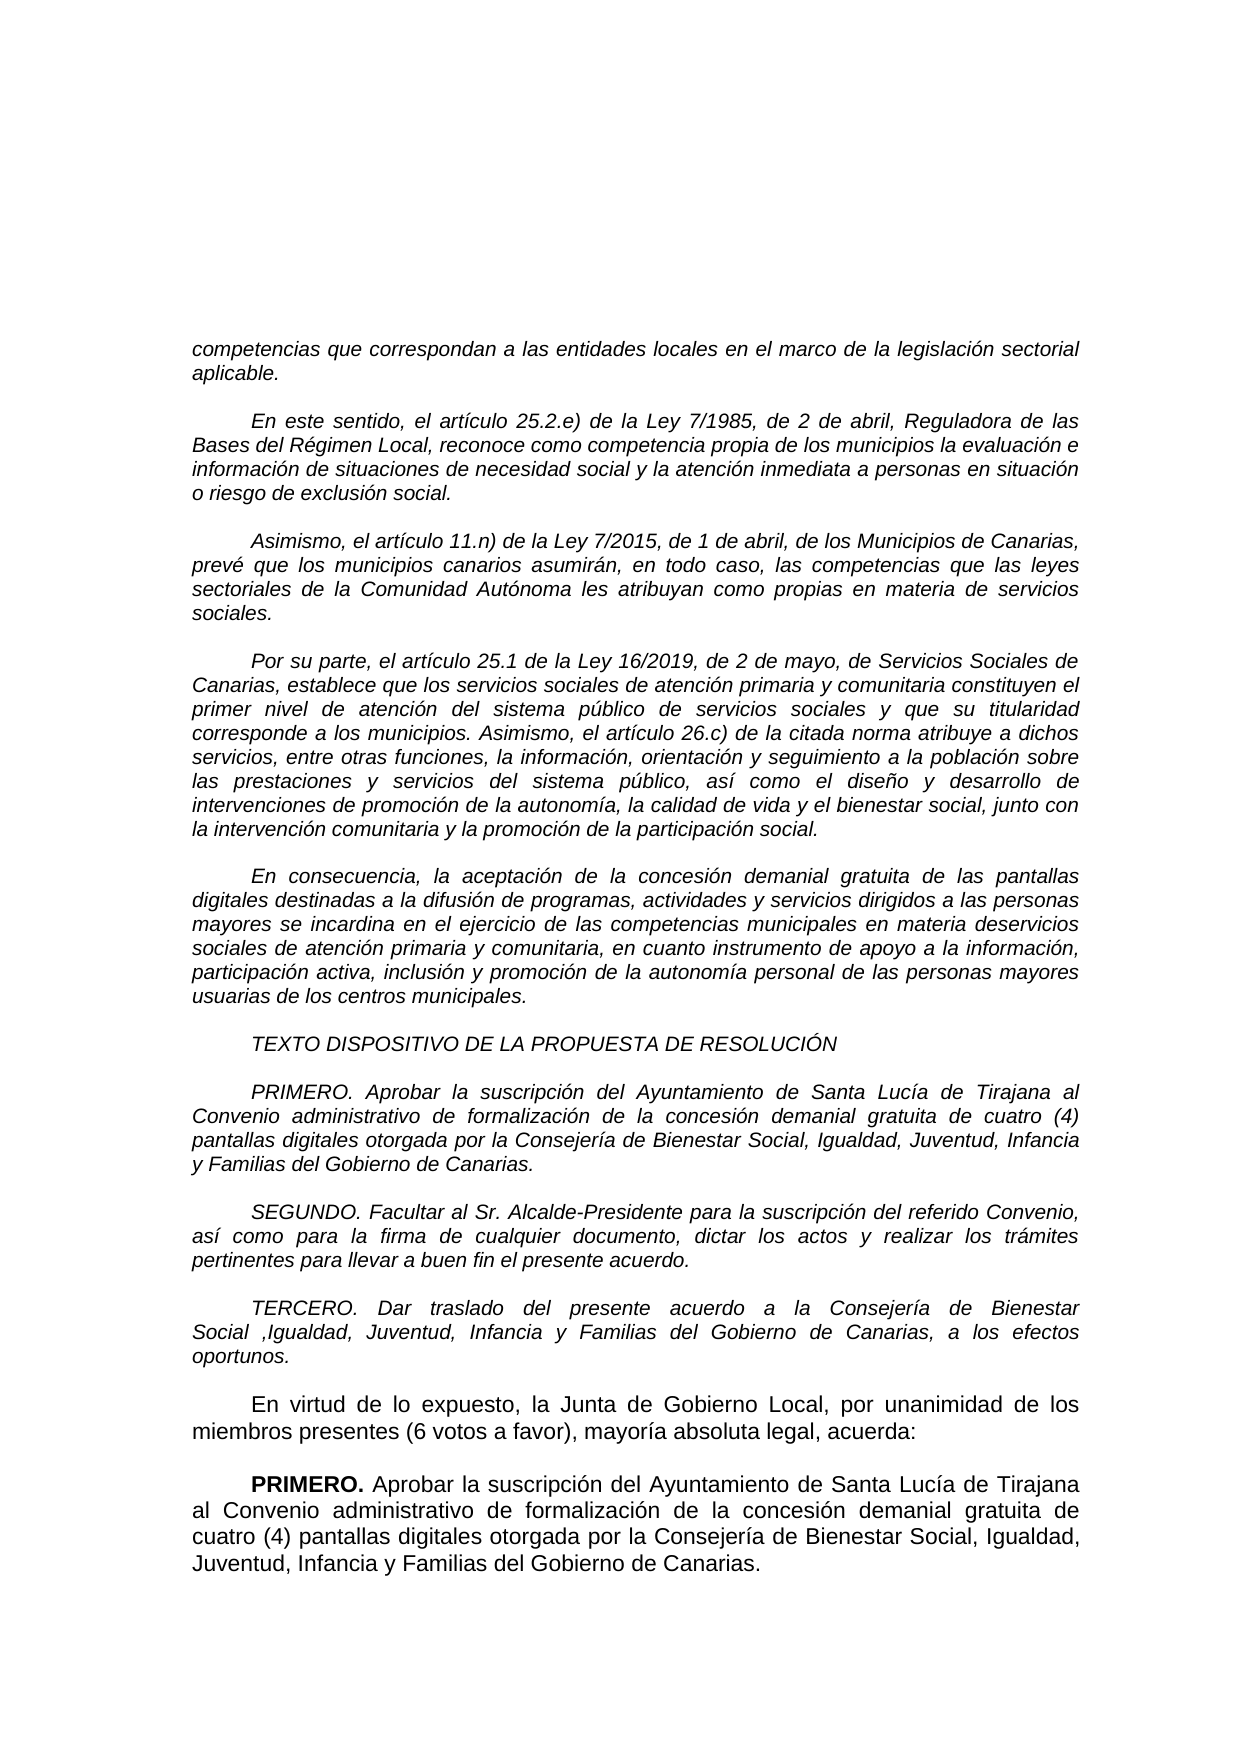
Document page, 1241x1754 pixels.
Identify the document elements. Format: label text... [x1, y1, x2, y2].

text competencias que correspondan a las entidades locales en el marco de la legislación sectorial aplicable. [192, 337, 1081, 385]
text En virtud de lo expuesto, la Junta de Gobierno Local, por unanimidad de los miembros presentes (6 votos a favor), mayoría absoluta legal, acuerda: [192, 1391, 1081, 1444]
text SEGUNDO. Facultar al Sr. Alcalde-Presidente para la suscripción del referido Convenio, así como para la firma de cualquier documento, dictar los actos y realizar los trámites pertinentes para llevar a buen fin el presente acuerdo. [192, 1200, 1081, 1272]
text En consecuencia, la aceptación de la concesión demanial gratuita de las pantallas digitales destinadas a la difusión de programas, actividades y servicios dirigidos a las personas mayores se incardina en el ejercicio de las competencias municipales en materia deservicios sociales de atención primaria y comunitaria, en cuanto instrumento de apoyo a la información, participación activa, inclusión y promoción de la autonomía personal de las personas mayores usuarias de los centros municipales. [192, 864, 1081, 1008]
text Por su parte, el artículo 25.1 de la Ley 16/2019, de 2 de mayo, de Servicios Sociales de Canarias, establece que los servicios sociales de atención primaria y comunitaria constituyen el primer nivel de atención del sistema público de servicios sociales y que su titularidad corresponde a los municipios. Asimismo, el artículo 26.c) de la citada norma atribuye a dichos servicios, entre otras funciones, la información, orientación y seguimiento a la población sobre las prestaciones y servicios del sistema público, así como el diseño y desarrollo de intervenciones de promoción de la autonomía, la calidad de vida y el bienestar social, junto con la intervención comunitaria y la promoción de la participación social. [192, 649, 1081, 840]
text PRIMERO. Aprobar la suscripción del Ayuntamiento de Santa Lucía de Tirajana al Convenio administrativo de formalización de la concesión demanial gratuita de cuatro (4) pantallas digitales otorgada por la Consejería de Bienestar Social, Igualdad, Juventud, Infancia y Familias del Gobierno de Canarias. [192, 1471, 1081, 1576]
text En este sentido, el artículo 25.2.e) de la Ley 7/1985, de 2 de abril, Reguladora de las Bases del Régimen Local, reconoce como competencia propia de los municipios la evaluación e información de situaciones de necesidad social y la atención inmediata a personas en situación o riesgo de exclusión social. [192, 409, 1081, 505]
text TEXTO DISPOSITIVO DE LA PROPUESTA DE RESOLUCIÓN [192, 1032, 1081, 1056]
text TERCERO. Dar traslado del presente acuerdo a la Consejería de Bienestar Social ,Igualdad, Juventud, Infancia y Familias del Gobierno de Canarias, a los efectos oportunos. [192, 1296, 1081, 1367]
text PRIMERO. Aprobar la suscripción del Ayuntamiento de Santa Lucía de Tirajana al Convenio administrativo de formalización de la concesión demanial gratuita de cuatro (4) pantallas digitales otorgada por la Consejería de Bienestar Social, Igualdad, Juventud, Infancia y Familias del Gobierno de Canarias. [192, 1080, 1081, 1176]
text Asimismo, el artículo 11.n) de la Ley 7/2015, de 1 de abril, de los Municipios de Canarias, prevé que los municipios canarios asumirán, en todo caso, las competencias que las leyes sectoriales de la Comunidad Autónoma les atribuyan como propias en materia de servicios sociales. [192, 529, 1081, 625]
